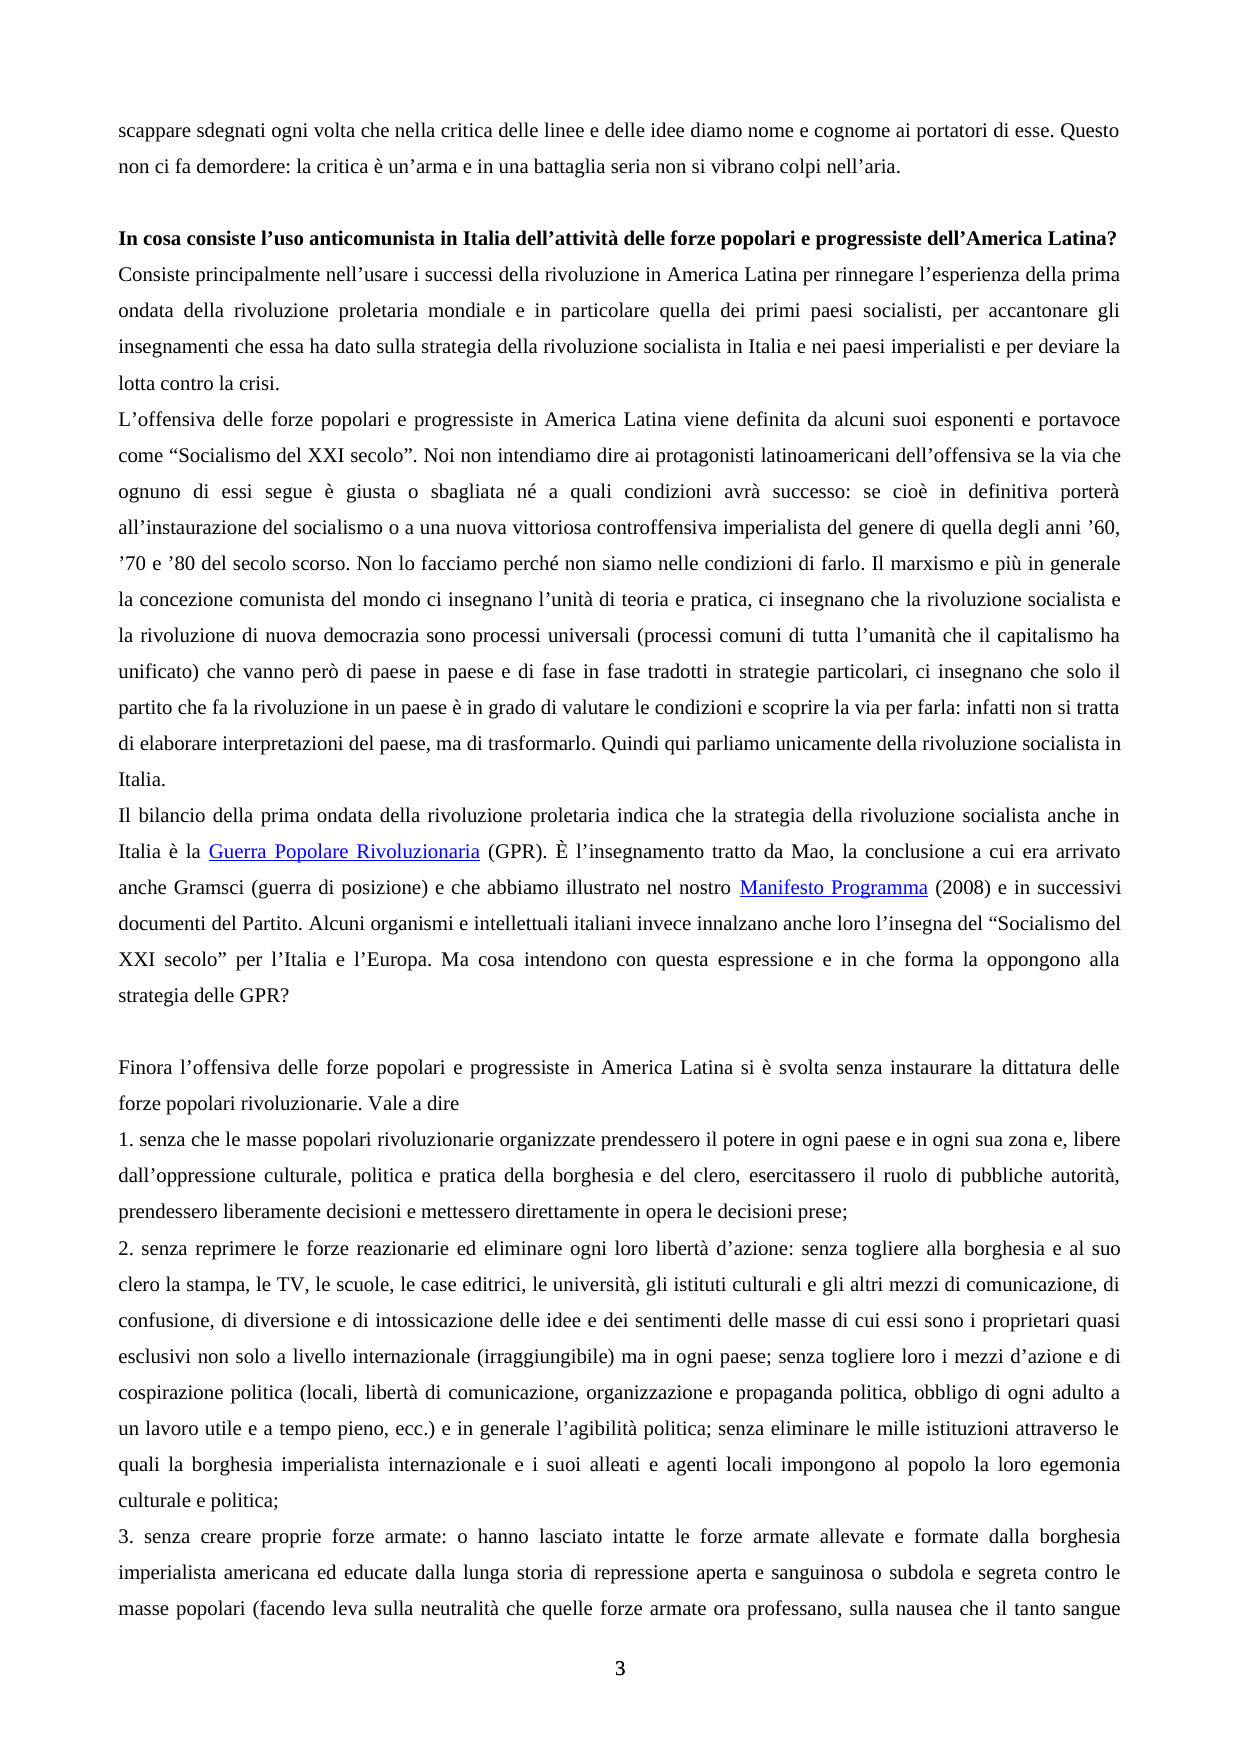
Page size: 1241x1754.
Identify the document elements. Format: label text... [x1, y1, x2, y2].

text Il bilancio della prima ondata della rivoluzione proletaria indica che la strategia della rivoluzione socialista anche in Italia è la Guerra Popolare Rivoluzionaria (GPR). È l’insegnamento tratto da Mao, la conclusione a cui era arrivato anche Gramsci (guerra di posizione) e che abbiamo illustrato nel nostro Manifesto Programma (2008) e in successivi documenti del Partito. Alcuni organismi e intellettuali italiani invece innalzano anche loro l’insegna del “Socialismo del XXI secolo” per l’Italia e l’Europa. Ma cosa intendono con questa espressione e in che forma la oppongono alla strategia delle GPR? [118, 803, 1122, 1007]
text In cosa consiste l’uso anticomunista in Italia dell’attività delle forze popolari e progressiste dell’America Latina? [118, 226, 1122, 250]
text 3. senza creare proprie forze armate: o hanno lasciato intatte le forze armate allevate e formate dalla borghesia imperialista americana ed educate dalla lunga storia di repressione aperta e sanguinosa o subdola e segreta contro le masse popolari (facendo leva sulla neutralità che quelle forze armate ora professano, sulla nausea che il tanto sangue [118, 1524, 1122, 1620]
text Consiste principalmente nell’usare i successi della rivoluzione in America Latina per rinnegare l’esperienza della prima ondata della rivoluzione proletaria mondiale e in particolare quella dei primi paesi socialisti, per accantonare gli insegnamenti che essa ha dato sulla strategia della rivoluzione socialista in Italia e nei paesi imperialisti e per deviare la lotta contro la crisi. [118, 262, 1122, 394]
text L’offensiva delle forze popolari e progressiste in America Latina viene definita da alcuni suoi esponenti e portavoce come “Socialismo del XXI secolo”. Noi non intendiamo dire ai protagonisti latinoamericani dell’offensiva se la via che ognuno di essi segue è giusta o sbagliata né a quali condizioni avrà successo: se cioè in definitiva porterà all’instaurazione del socialismo o a una nuova vittoriosa controffensiva imperialista del genere di quella degli anni ’60, ’70 e ’80 del secolo scorso. Non lo facciamo perché non siamo nelle condizioni di farlo. Il marxismo e più in generale la concezione comunista del mondo ci insegnano l’unità di teoria e pratica, ci insegnano che la rivoluzione socialista e la rivoluzione di nuova democrazia sono processi universali (processi comuni di tutta l’umanità che il capitalismo ha unificato) che vanno però di paese in paese e di fase in fase tradotti in strategie particolari, ci insegnano che solo il partito che fa la rivoluzione in un paese è in grado di valutare le condizioni e scoprire la via per farla: infatti non si tratta di elaborare interpretazioni del paese, ma di trasformarlo. Quindi qui parliamo unicamente della rivoluzione socialista in Italia. [118, 406, 1122, 791]
text scappare sdegnati ogni volta che nella critica delle linee e delle idee diamo nome e cognome ai portatori di esse. Questo non ci fa demordere: la critica è un’arma e in una battaglia seria non si vibrano colpi nell’aria. [118, 118, 1122, 178]
text 1. senza che le masse popolari rivoluzionarie organizzate prendessero il potere in ogni paese e in ogni sua zona e, libere dall’oppressione culturale, politica e pratica della borghesia e del clero, esercitassero il ruolo di pubbliche autorità, prendessero liberamente decisioni e mettessero direttamente in opera le decisioni prese; [118, 1127, 1122, 1223]
text 2. senza reprimere le forze reazionarie ed eliminare ogni loro libertà d’azione: senza togliere alla borghesia e al suo clero la stampa, le TV, le scuole, le case editrici, le università, gli istituti culturali e gli altri mezzi di comunicazione, di confusione, di diversione e di intossicazione delle idee e dei sentimenti delle masse di cui essi sono i proprietari quasi esclusivi non solo a livello internazionale (irraggiungibile) ma in ogni paese; senza togliere loro i mezzi d’azione e di cospirazione politica (locali, libertà di comunicazione, organizzazione e propaganda politica, obbligo di ogni adulto a un lavoro utile e a tempo pieno, ecc.) e in generale l’agibilità politica; senza eliminare le mille istituzioni attraverso le quali la borghesia imperialista internazionale e i suoi alleati e agenti locali impongono al popolo la loro egemonia culturale e politica; [118, 1235, 1122, 1512]
text Finora l’offensiva delle forze popolari e progressiste in America Latina si è svolta senza instaurare la dittatura delle forze popolari rivoluzionarie. Vale a dire [118, 1055, 1122, 1115]
